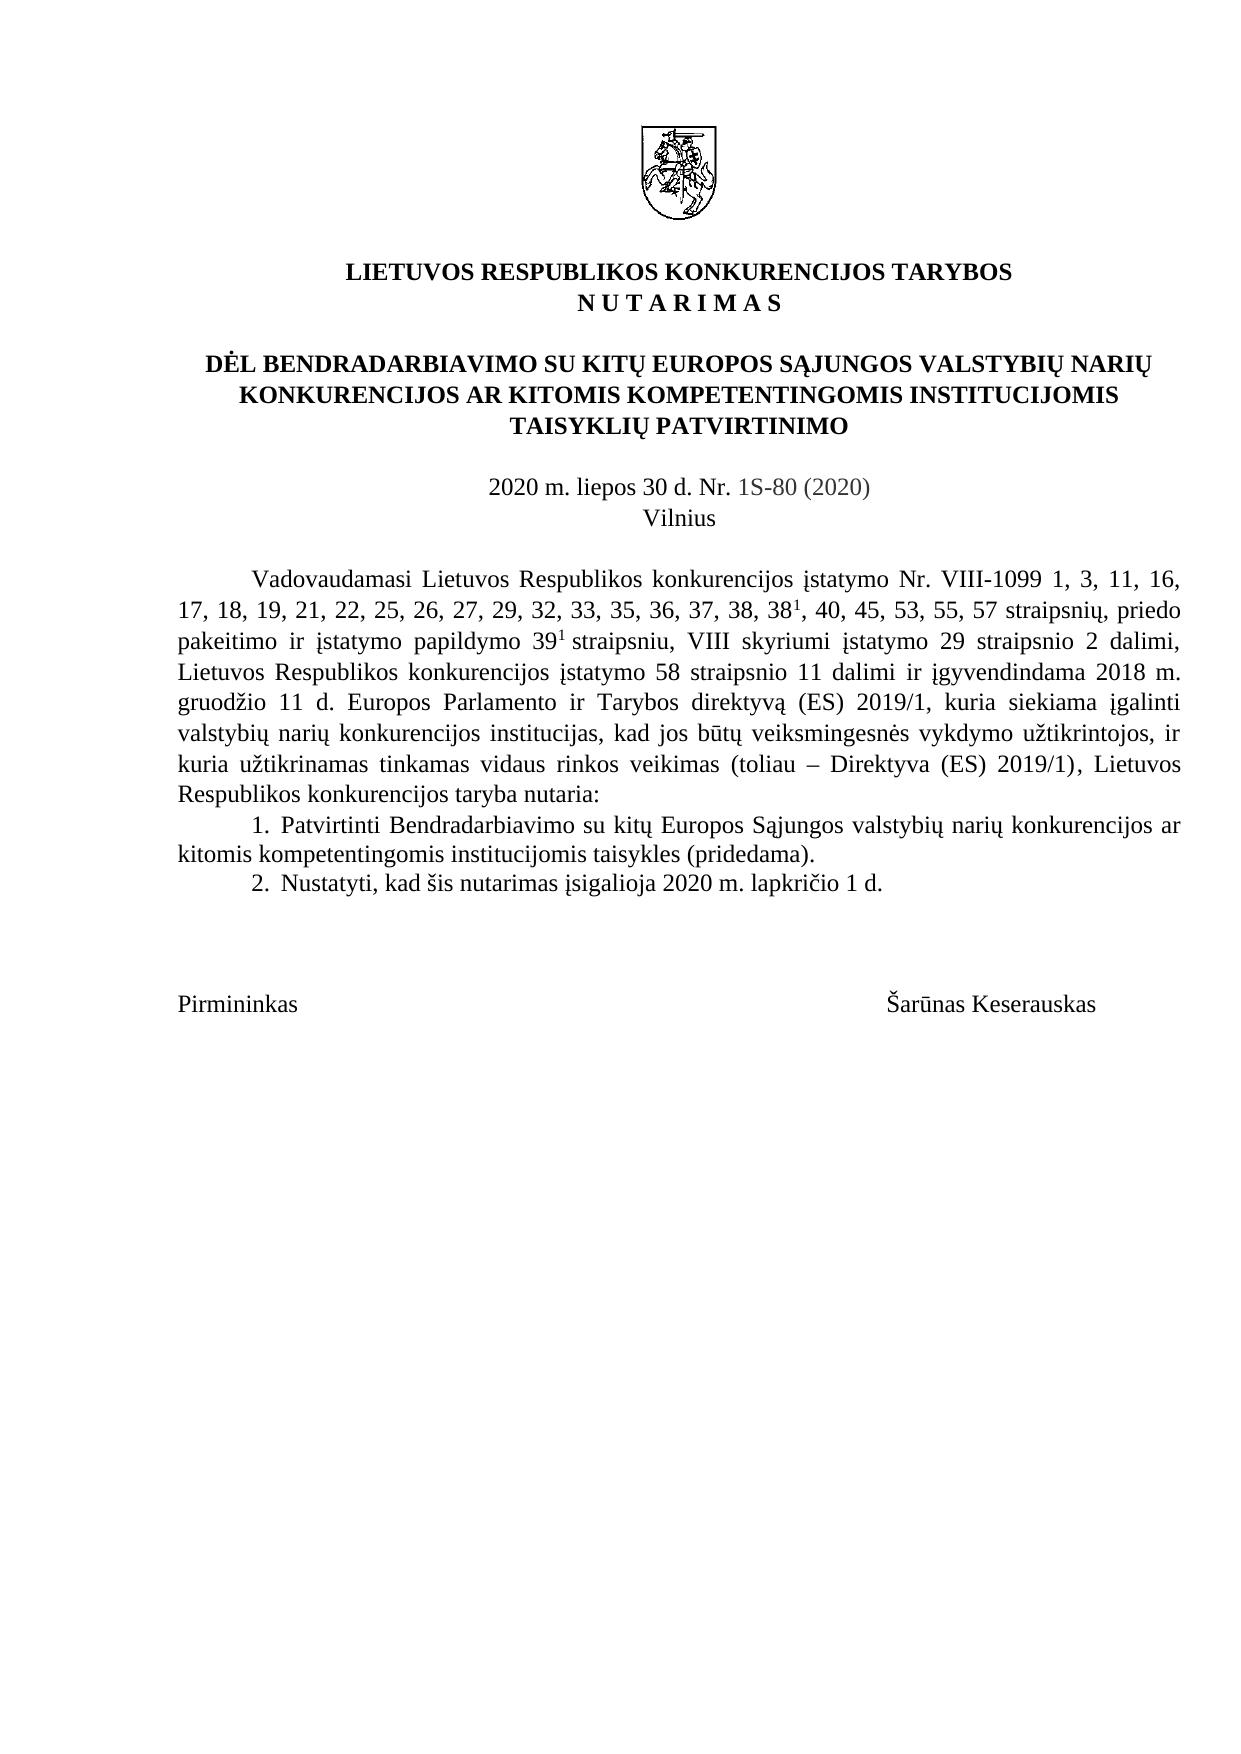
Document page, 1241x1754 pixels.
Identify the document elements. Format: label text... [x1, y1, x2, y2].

text DĖL BENDRADARBIAVIMO SU KITŲ EUROPOS SĄJUNGOS VALSTYBIŲ NARIŲ KONKURENCIJOS AR KITOMIS KOMPETENTINGOMIS INSTITUCIJOMIS TAISYKLIŲ PATVIRTINIMO [177, 349, 1181, 439]
text Vilnius [177, 503, 1181, 532]
text Pirmininkas Šarūnas Keserauskas [177, 989, 1181, 1017]
text 2020 m. liepos 30 d. Nr. 1S-80 (2020) [177, 472, 1181, 501]
text 2. Nustatyti, kad šis nutarimas įsigalioja 2020 m. lapkričio 1 d. [177, 868, 1181, 896]
text Vadovaudamasi Lietuvos Respublikos konkurencijos įstatymo Nr. VIII-1099 1, 3, 11, 16, 17, 18, 19, 21, 22, 25, 26, 27, 29, 32, 33, 35, 36, 37, 38, 381, 40, 45, 53, 55, 57 straipsnių, priedo pakeitimo ir įstatymo papildymo 391 straipsniu, VIII skyriumi įstatymo 29 straipsnio 2 dalimi, Lietuvos Respublikos konkurencijos įstatymo 58 straipsnio 11 dalimi ir įgyvendindama 2018 m. gruodžio 11 d. Europos Parlamento ir Tarybos direktyvą (ES) 2019/1, kuria siekiama įgalinti valstybių narių konkurencijos institucijas, kad jos būtų veiksmingesnės vykdymo užtikrintojos, ir kuria užtikrinamas tinkamas vidaus rinkos veikimas (toliau – Direktyva (ES) 2019/1), Lietuvos Respublikos konkurencijos taryba nutaria: [177, 564, 1181, 808]
text 1. Patvirtinti Bendradarbiavimo su kitų Europos Sąjungos valstybių narių konkurencijos ar kitomis kompetentingomis institucijomis taisykles (pridedama). [177, 810, 1181, 868]
text LIETUVOS RESPUBLIKOS KONKURENCIJOS TARYBOS [177, 257, 1181, 286]
text N U T A R I M A S [177, 288, 1181, 317]
